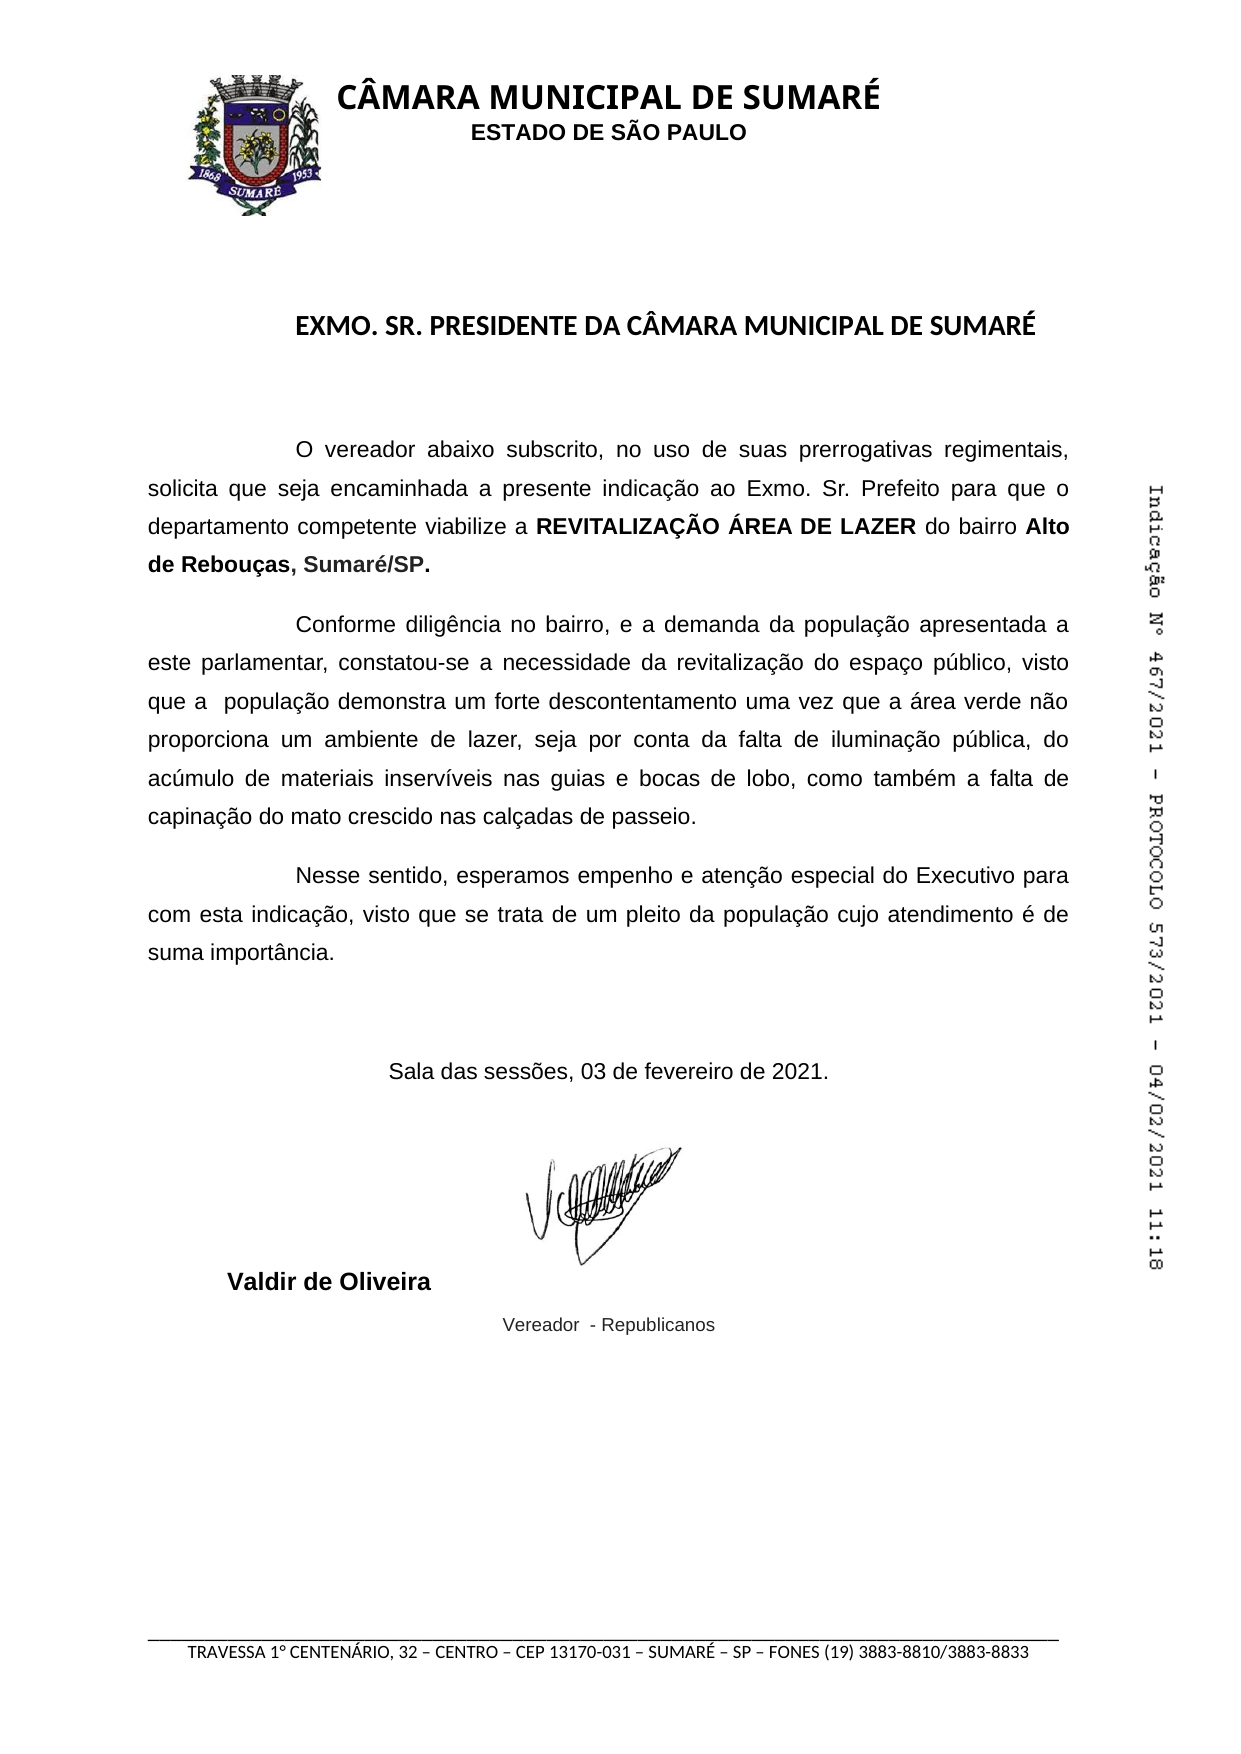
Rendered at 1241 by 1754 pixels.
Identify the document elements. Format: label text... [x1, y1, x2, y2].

text EXMO. SR. PRESIDENTE DA CÂMARA MUNICIPAL DE SUMARÉ [148, 314, 1069, 343]
picture [1123, 481, 1187, 1274]
picture [183, 75, 322, 216]
picture [510, 1133, 701, 1276]
text Conforme diligência no bairro, e a demanda da população apresentada a este parlamentar, constatou-se a necessidade da revitalização do espaço público, visto que a população demonstra um forte descontentamento uma vez que a área verde não proporciona um ambiente de lazer, seja por conta da falta de iluminação pública, do acúmulo de materiais inservíveis nas guias e bocas de lobo, como também a falta de capinação do mato crescido nas calçadas de passeio. [148, 611, 1069, 829]
text Nesse sentido, esperamos empenho e atenção especial do Executivo para com esta indicação, visto que se trata de um pleito da população cujo atendimento é de suma importância. [148, 863, 1069, 965]
text Vereador - Republicanos [148, 1315, 1069, 1336]
text Valdir de Oliveira [148, 1268, 1069, 1296]
text Sala das sessões, 03 de fevereiro de 2021. [148, 1058, 1069, 1084]
text O vereador abaixo subscrito, no uso de suas prerrogativas regimentais, solicita que seja encaminhada a presente indicação ao Exmo. Sr. Prefeito para que o departamento competente viabilize a REVITALIZAÇÃO ÁREA DE LAZER do bairro Alto de Rebouças, Sumaré/SP. [148, 437, 1069, 578]
